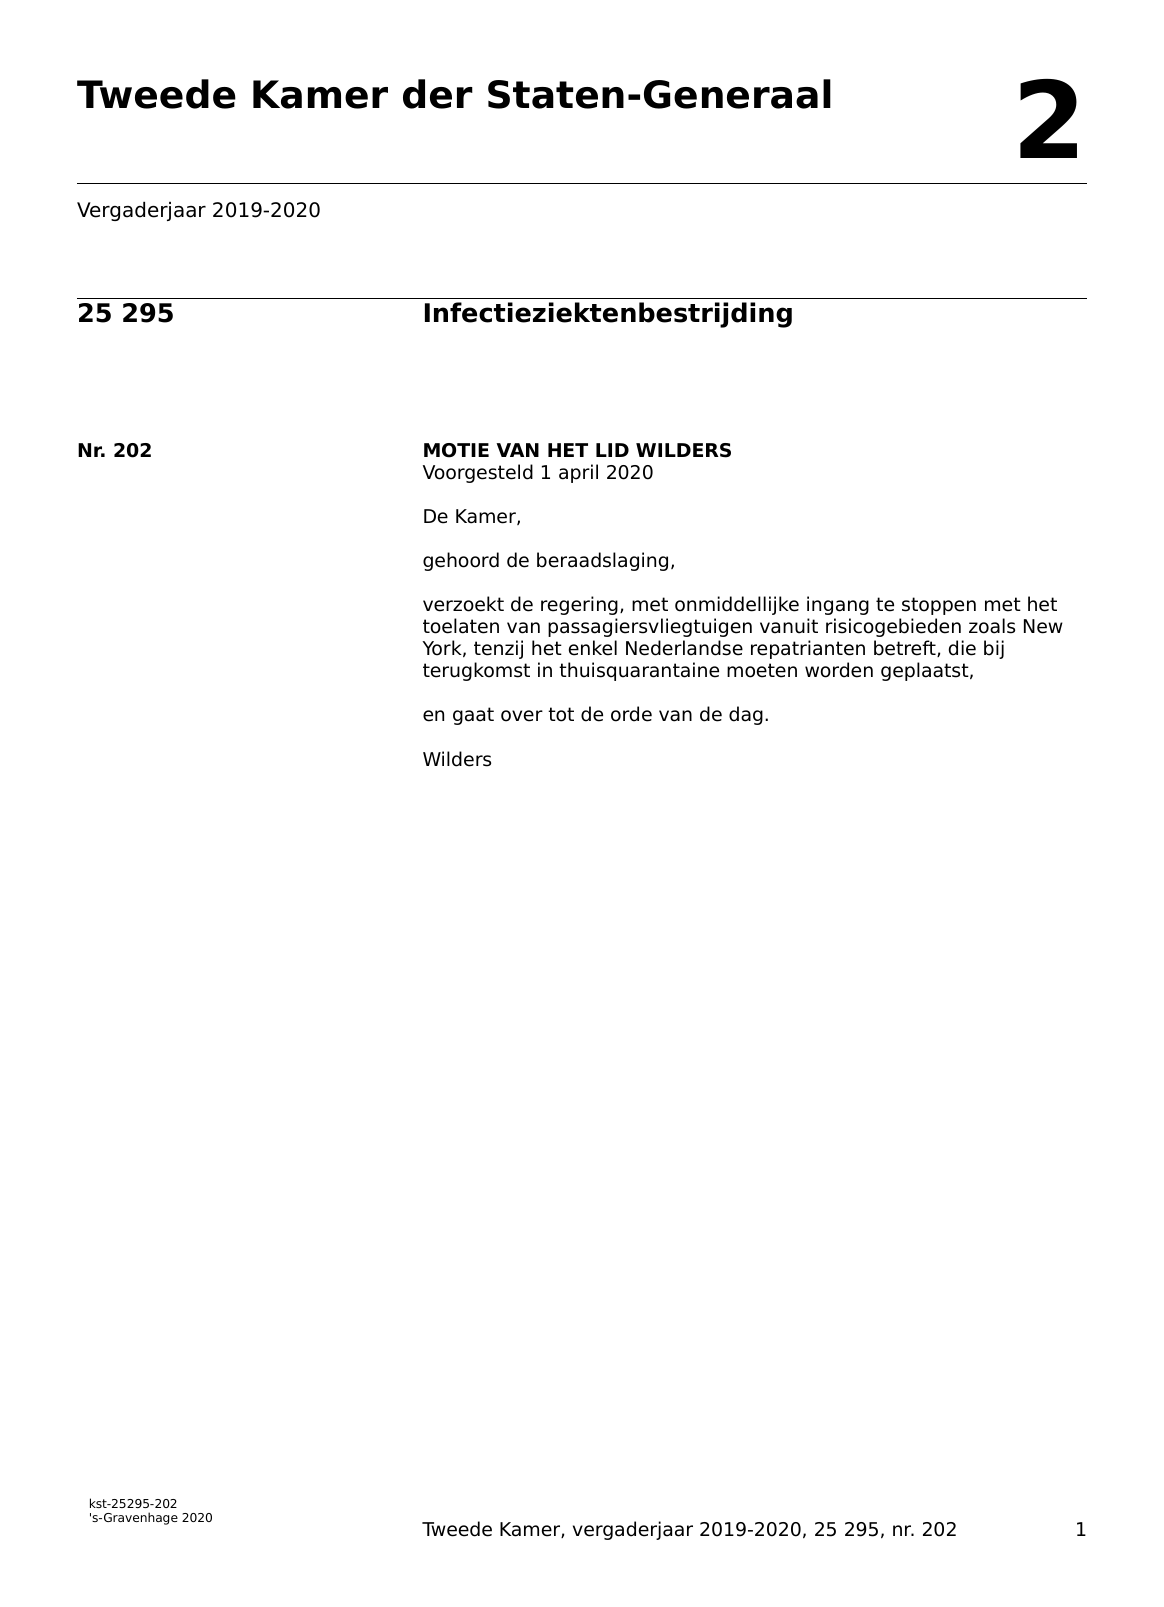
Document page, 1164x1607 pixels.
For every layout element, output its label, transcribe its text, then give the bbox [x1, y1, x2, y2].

text Voorgesteld 1 april 2020 [422, 462, 1087, 484]
table_header Tweede Kamer der Staten-Generaal [77, 59, 886, 183]
text De Kamer, [422, 506, 1087, 528]
text en gaat over tot de orde van de dag. [422, 704, 1087, 726]
text 's-Gravenhage 2020 [88, 1511, 323, 1525]
table_cell Vergaderjaar 2019-2020 [77, 184, 1087, 298]
text verzoekt de regering, met onmiddellijke ingang te stoppen met het toelaten van passagiersvliegtuigen vanuit risicogebieden zoals New York, tenzij het enkel Nederlandse repatrianten betreft, die bij terugkomst in thuisquarantaine moeten worden geplaatst, [422, 594, 1087, 682]
text Wilders [422, 748, 1087, 770]
text kst-25295-202 [88, 1497, 323, 1511]
table_header 2 [886, 59, 1087, 183]
text gehoord de beraadslaging, [422, 550, 1087, 572]
subtitle 25 295 Infectieziektenbestrijding [77, 299, 1087, 329]
subtitle Nr. 202 MOTIE VAN HET LID WILDERS [77, 440, 1087, 462]
